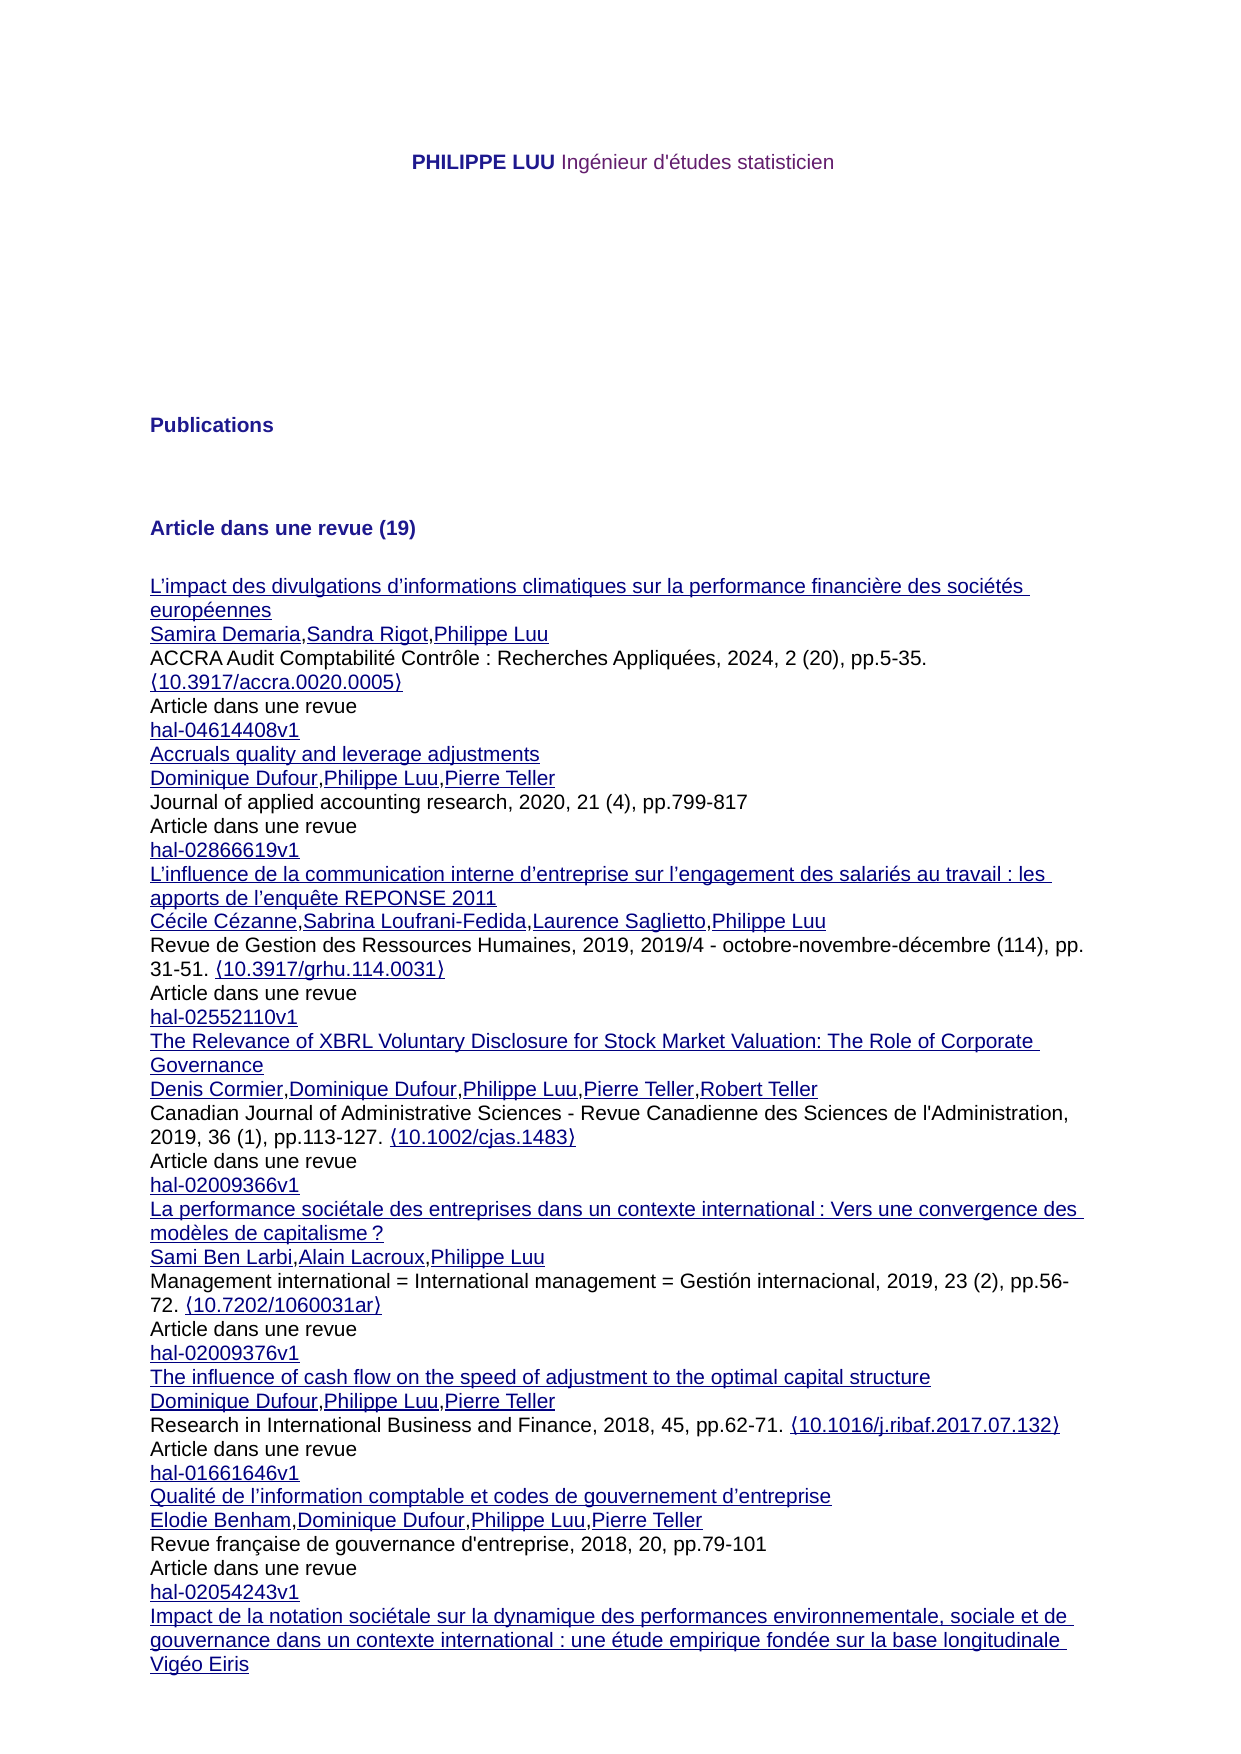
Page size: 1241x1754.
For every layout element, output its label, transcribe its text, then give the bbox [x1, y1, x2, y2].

subtitle PHILIPPE LUU Ingénieur d'études statisticien [150, 150, 1090, 174]
table_cell Accruals quality and leverage adjustments Dominique Dufour,Philippe Luu,Pierre Teller Journal of applied accounting research, 2020, 21 (4), pp.799-817 Article dans une revue hal-02866619v1 [150, 742, 1090, 861]
table_cell L’influence de la communication interne d’entreprise sur l’engagement des salariés au travail : les apports de l’enquête REPONSE 2011 Cécile Cézanne,Sabrina Loufrani-Fedida,Laurence Saglietto,Philippe Luu Revue de Gestion des Ressources Humaines, 2019, 2019/4 - octobre-novembre-décembre (114), pp. 31-51. ⟨10.3917/grhu.114.0031⟩ Article dans une revue hal-02552110v1 [150, 861, 1090, 1029]
table_cell Qualité de l’information comptable et codes de gouvernement d’entreprise Elodie Benham,Dominique Dufour,Philippe Luu,Pierre Teller Revue française de gouvernance d'entreprise, 2018, 20, pp.79-101 Article dans une revue hal-02054243v1 [150, 1484, 1090, 1604]
table_cell Impact de la notation sociétale sur la dynamique des performances environnementale, sociale et de gouvernance dans un contexte international : une étude empirique fondée sur la base longitudinale Vigéo Eiris [150, 1604, 1090, 1676]
subtitle Publications [150, 412, 1090, 436]
table_cell La performance sociétale des entreprises dans un contexte international : Vers une convergence des modèles de capitalisme ? Sami Ben Larbi,Alain Lacroux,Philippe Luu Management international = International management = Gestión internacional, 2019, 23 (2), pp.56-72. ⟨10.7202/1060031ar⟩ Article dans une revue hal-02009376v1 [150, 1197, 1090, 1364]
table_header L’impact des divulgations d’informations climatiques sur la performance financière des sociétés européennes Samira Demaria,Sandra Rigot,Philippe Luu ACCRA Audit Comptabilité Contrôle : Recherches Appliquées, 2024, 2 (20), pp.5-35. ⟨10.3917/accra.0020.0005⟩ Article dans une revue hal-04614408v1 [150, 574, 1090, 742]
table_cell The influence of cash flow on the speed of adjustment to the optimal capital structure Dominique Dufour,Philippe Luu,Pierre Teller Research in International Business and Finance, 2018, 45, pp.62-71. ⟨10.1016/j.ribaf.2017.07.132⟩ Article dans une revue hal-01661646v1 [150, 1365, 1090, 1484]
table_cell The Relevance of XBRL Voluntary Disclosure for Stock Market Valuation: The Role of Corporate Governance Denis Cormier,Dominique Dufour,Philippe Luu,Pierre Teller,Robert Teller Canadian Journal of Administrative Sciences - Revue Canadienne des Sciences de l'Administration, 2019, 36 (1), pp.113-127. ⟨10.1002/cjas.1483⟩ Article dans une revue hal-02009366v1 [150, 1029, 1090, 1197]
subtitle Article dans une revue (19) [150, 516, 1090, 539]
